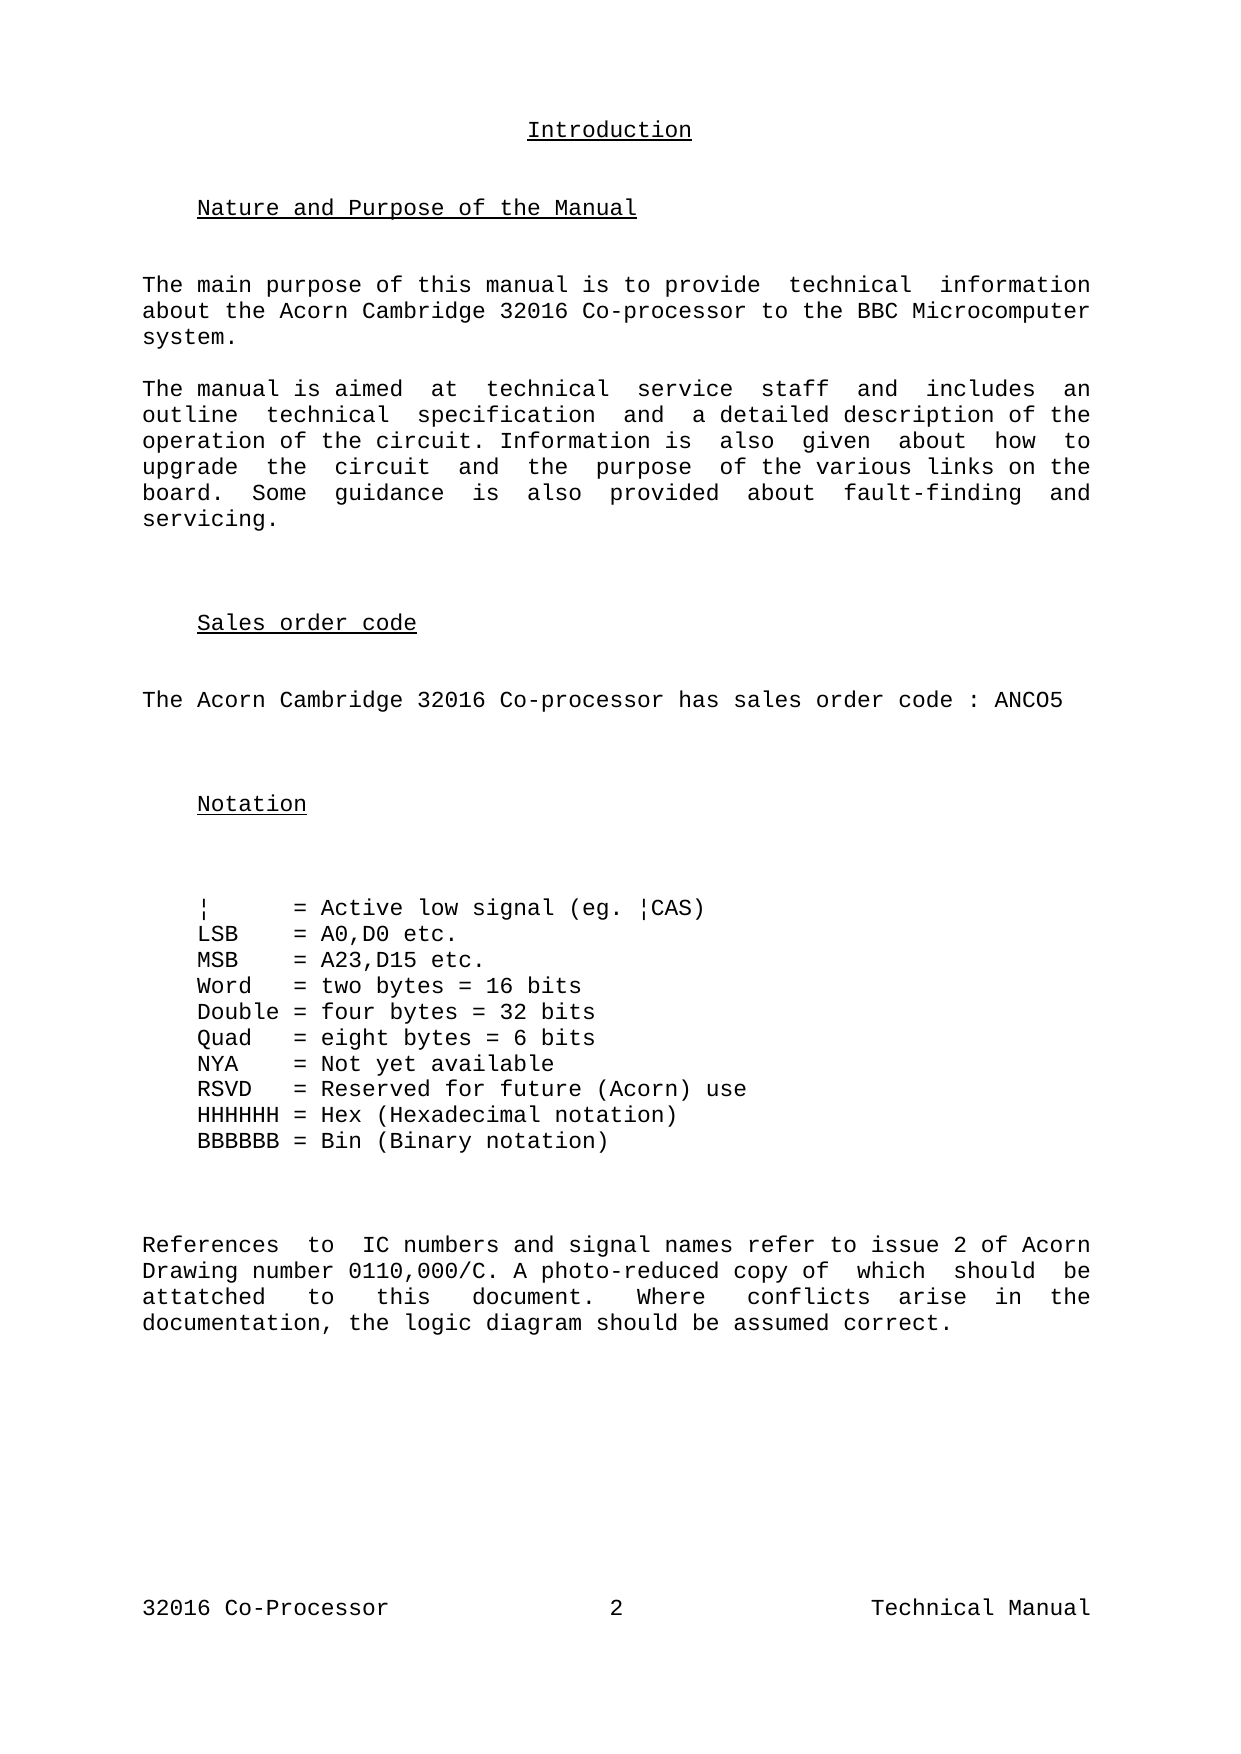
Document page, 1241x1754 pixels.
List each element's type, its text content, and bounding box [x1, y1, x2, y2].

text References to IC numbers and signal names refer to issue 2 of Acorn Drawing number 0110,000/C. A photo-reduced copy of which should be attatched to this document. Where conflicts arise in the documentation, the logic diagram should be assumed correct. [142, 1233, 1098, 1337]
text The manual is aimed at technical service staff and includes an outline technical specification and a detailed description of the operation of the circuit. Information is also given about how to upgrade the circuit and the purpose of the various links on the board. Some guidance is also provided about fault-finding and servicing. [142, 377, 1098, 533]
text 32016 Co-Processor 2 Technical Manual [142, 1597, 1098, 1622]
text Notation [142, 792, 1098, 818]
text The main purpose of this manual is to provide technical information about the Acorn Cambridge 32016 Co-processor to the BBC Microcomputer system. [142, 274, 1098, 352]
text Introduction [142, 118, 1098, 144]
text LSB = A0,D0 etc. MSB = A23,D15 etc. Word = two bytes = 16 bits Double = four bytes = 32 bits Quad = eight bytes = 6 bits NYA = Not yet available RSVD = Reserved for future (Acorn) use HHHHHH = Hex (Hexadecimal notation) BBBBBB = Bin (Binary notation) [142, 922, 1098, 1156]
text The Acorn Cambridge 32016 Co-processor has sales order code : ANCO5 [142, 689, 1098, 715]
text Sales order code [142, 611, 1098, 637]
text Nature and Purpose of the Manual [142, 196, 1098, 222]
text ¦ = Active low signal (eg. ¦CAS) [142, 896, 1098, 922]
